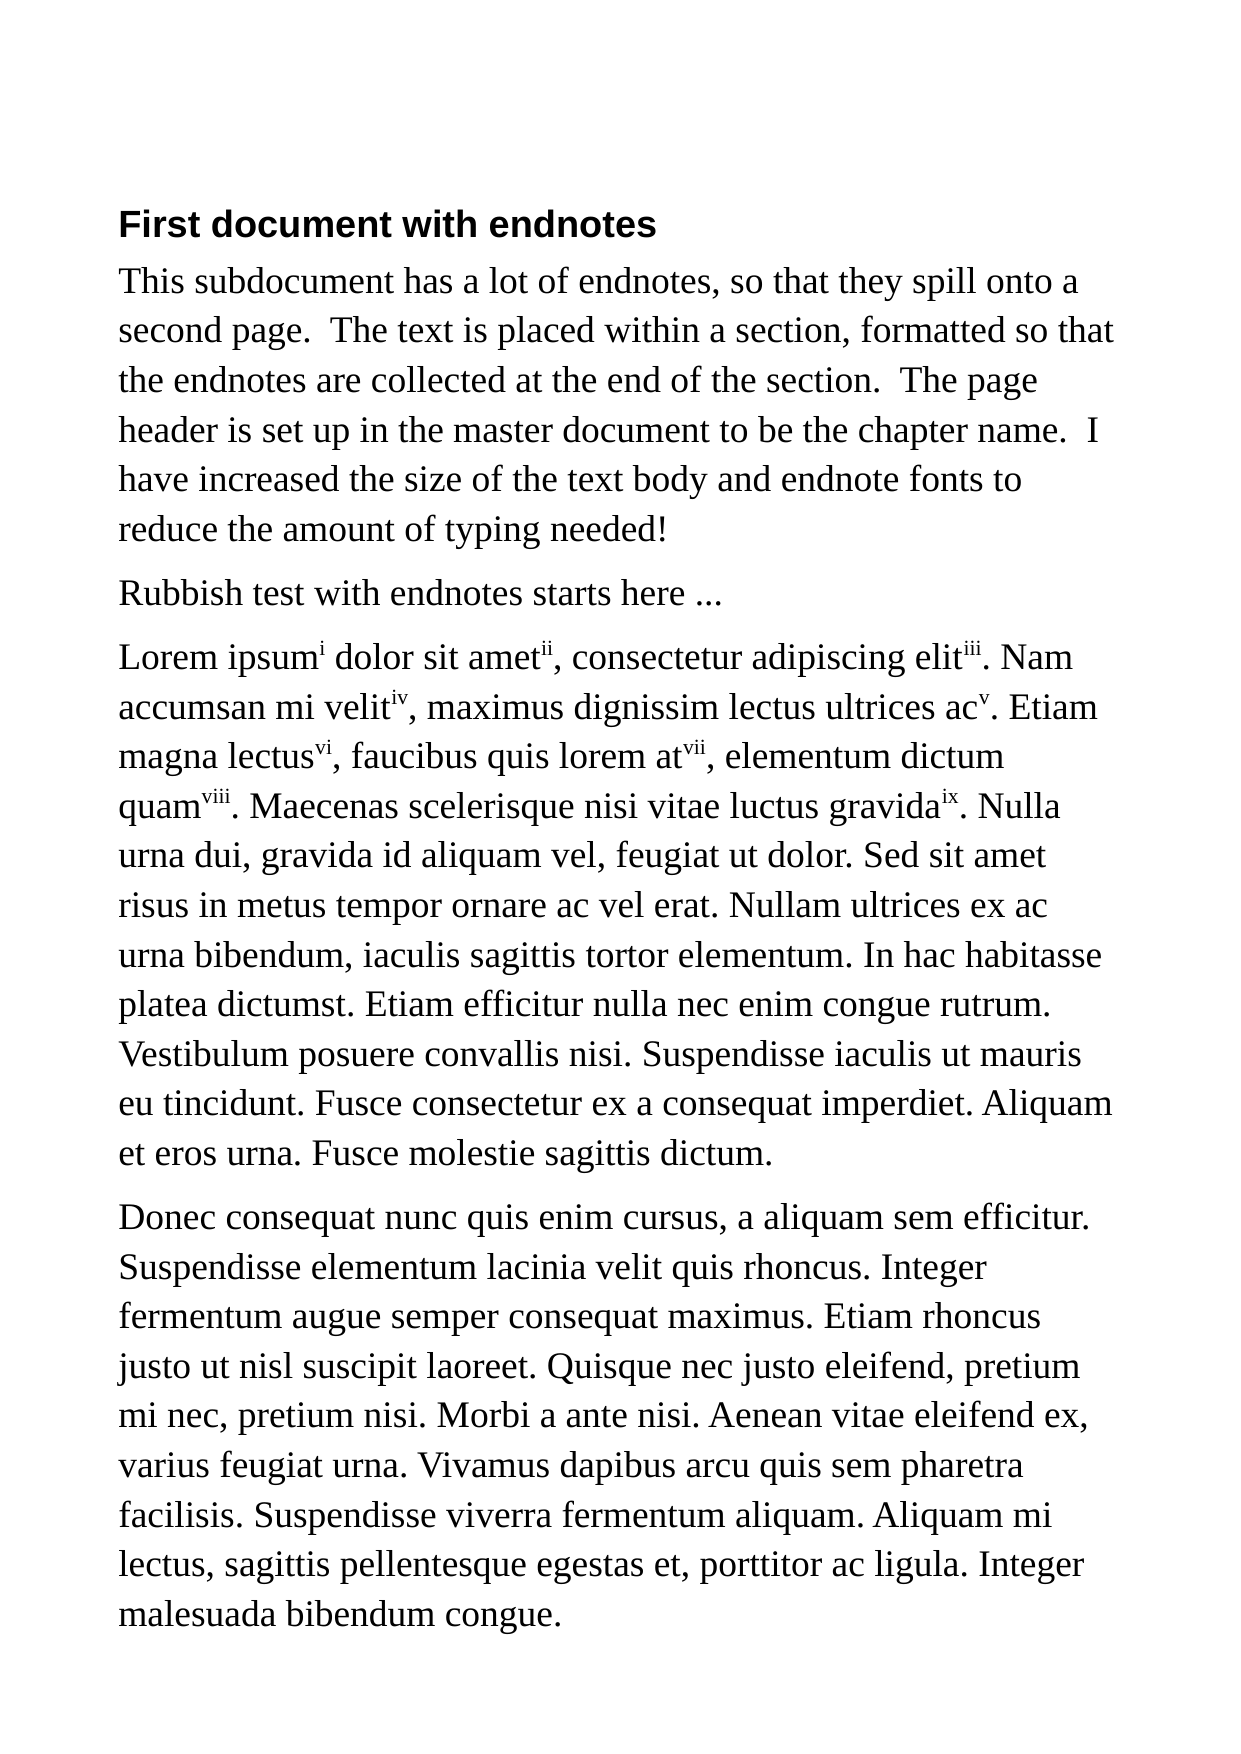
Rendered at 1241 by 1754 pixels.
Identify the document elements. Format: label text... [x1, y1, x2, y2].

text Donec consequat nunc quis enim cursus, a aliquam sem efficitur. Suspendisse elementum lacinia velit quis rhoncus. Integer fermentum augue semper consequat maximus. Etiam rhoncus justo ut nisl suscipit laoreet. Quisque nec justo eleifend, pretium mi nec, pretium nisi. Morbi a ante nisi. Aenean vitae eleifend ex, varius feugiat urna. Vivamus dapibus arcu quis sem pharetra facilisis. Suspendisse viverra fermentum aliquam. Aliquam mi lectus, sagittis pellentesque egestas et, porttitor ac ligula. Integer malesuada bibendum congue. [118, 1194, 1122, 1634]
text Rubbish test with endnotes starts here ... [118, 570, 1122, 613]
subtitle First document with endnotes [118, 202, 1122, 246]
text This subdocument has a lot of endnotes, so that they spill onto a second page. The text is placed within a section, formatted so that the endnotes are collected at the end of the section. The page header is set up in the master document to be the chapter name. I have increased the size of the text body and endnote fonts to reduce the amount of typing needed! [118, 258, 1122, 549]
text Lorem ipsum dolor sit amet, consectetur adipiscing elit. Nam accumsan mi velit, maximus dignissim lectus ultrices ac. Etiam magna lectus, faucibus quis lorem at, elementum dictum quam. Maecenas scelerisque nisi vitae luctus gravida. Nulla urna dui, gravida id aliquam vel, feugiat ut dolor. Sed sit amet risus in metus tempor ornare ac vel erat. Nullam ultrices ex ac urna bibendum, iaculis sagittis tortor elementum. In hac habitasse platea dictumst. Etiam efficitur nulla nec enim congue rutrum. Vestibulum posuere convallis nisi. Suspendisse iaculis ut mauris eu tincidunt. Fusce consectetur ex a consequat imperdiet. Aliquam et eros urna. Fusce molestie sagittis dictum. [118, 634, 1122, 1173]
